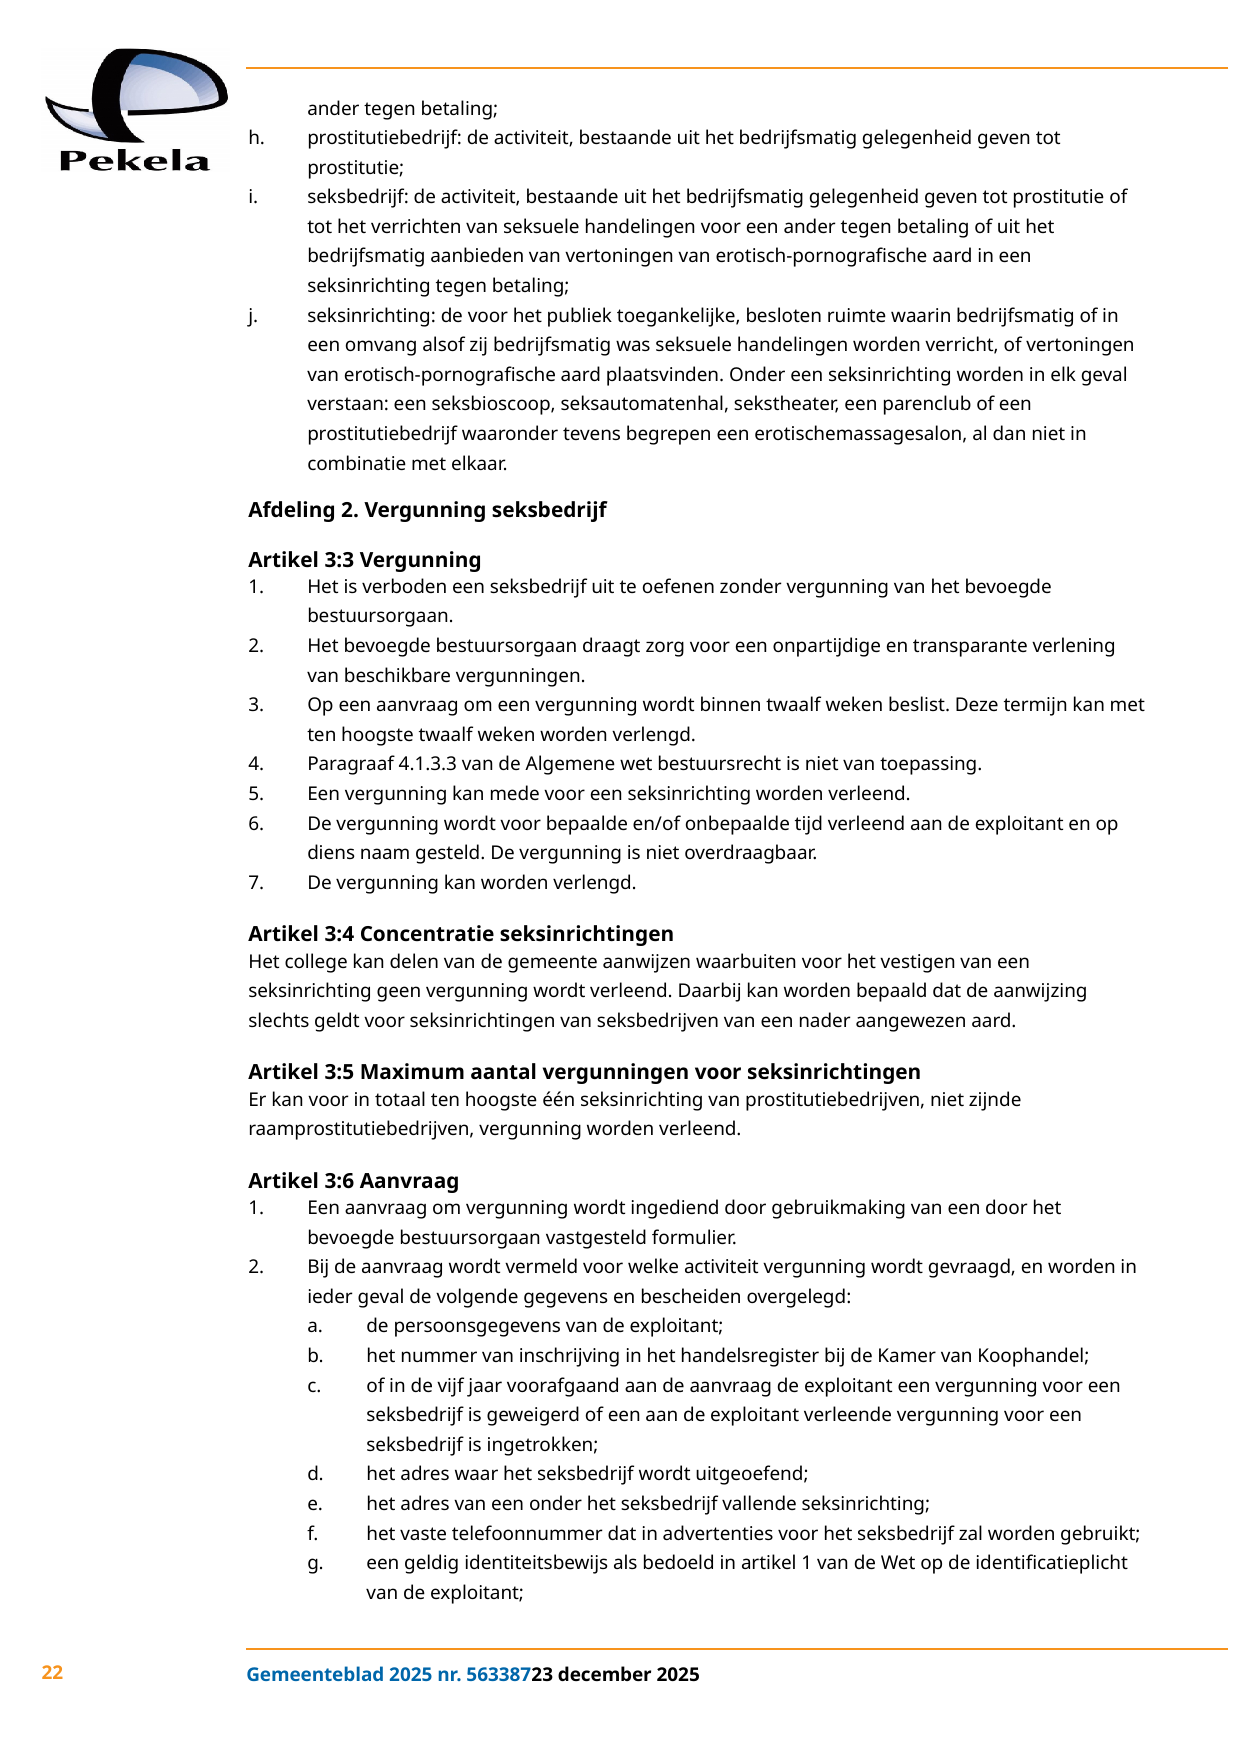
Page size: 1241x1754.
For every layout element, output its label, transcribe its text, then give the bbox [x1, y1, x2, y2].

list De vergunning kan worden verlengd. [248, 869, 1152, 895]
list Een vergunning kan mede voor een seksinrichting worden verleend. [248, 780, 1152, 806]
list ander tegen betaling; [248, 95, 1152, 121]
text slechts geldt voor seksinrichtingen van seksbedrijven van een nader aangewezen aard. [248, 1007, 1152, 1033]
text Afdeling 2. Vergunning seksbedrijf [248, 495, 1152, 524]
list prostitutiebedrijf: de activiteit, bestaande uit het bedrijfsmatig gelegenheid geven tot prostitutie; [248, 124, 1152, 180]
list seksbedrijf: de activiteit, bestaande uit het bedrijfsmatig gelegenheid geven tot prostitutie of tot het verrichten van seksuele handelingen voor een ander tegen betaling of uit het bedrijfsmatig aanbieden van vertoningen van erotisch-pornografische aard in een seksinrichting tegen betaling; [248, 183, 1152, 298]
text Artikel 3:5 Maximum aantal vergunningen voor seksinrichtingen [248, 1057, 1152, 1086]
list Op een aanvraag om een vergunning wordt binnen twaalf weken beslist. Deze termijn kan met ten hoogste twaalf weken worden verlengd. [248, 691, 1152, 747]
text seksinrichting geen vergunning wordt verleend. Daarbij kan worden bepaald dat de aanwijzing [248, 977, 1152, 1003]
text raamprostitutiebedrijven, vergunning worden verleend. [248, 1115, 1152, 1141]
text Artikel 3:4 Concentratie seksinrichtingen [248, 919, 1152, 948]
list het vaste telefoonnummer dat in advertenties voor het seksbedrijf zal worden gebruikt; [307, 1520, 1152, 1545]
list seksinrichting: de voor het publiek toegankelijke, besloten ruimte waarin bedrijfsmatig of in een omvang alsof zij bedrijfsmatig was seksuele handelingen worden verricht, of vertoningen van erotisch-pornografische aard plaatsvinden. Onder een seksinrichting worden in elk geval verstaan: een seksbioscoop, seksautomatenhal, sekstheater, een parenclub of een prostitutiebedrijf waaronder tevens begrepen een erotischemassagesalon, al dan niet in combinatie met elkaar. [248, 302, 1152, 476]
list Het bevoegde bestuursorgaan draagt zorg voor een onpartijdige en transparante verlening van beschikbare vergunningen. [248, 632, 1152, 688]
list de persoonsgegevens van de exploitant; [307, 1313, 1152, 1338]
list of in de vijf jaar voorafgaand aan de aanvraag de exploitant een vergunning voor een seksbedrijf is geweigerd of een aan de exploitant verleende vergunning voor een seksbedrijf is ingetrokken; [307, 1372, 1152, 1457]
text Artikel 3:6 Aanvraag [248, 1166, 1152, 1194]
list Paragraaf 4.1.3.3 van de Algemene wet bestuursrecht is niet van toepassing. [248, 751, 1152, 776]
list het adres waar het seksbedrijf wordt uitgeoefend; [307, 1461, 1152, 1486]
list een geldig identiteitsbewijs als bedoeld in artikel 1 van de Wet op de identificatieplicht van de exploitant; [307, 1549, 1152, 1604]
list Bij de aanvraag wordt vermeld voor welke activiteit vergunning wordt gevraagd, en worden in ieder geval de volgende gegevens en bescheiden overgelegd: [248, 1253, 1152, 1309]
text Er kan voor in totaal ten hoogste één seksinrichting van prostitutiebedrijven, niet zijnde [248, 1086, 1152, 1112]
text Het college kan delen van de gemeente aanwijzen waarbuiten voor het vestigen van een [248, 948, 1152, 973]
list Een aanvraag om vergunning wordt ingediend door gebruikmaking van een door het bevoegde bestuursorgaan vastgesteld formulier. [248, 1194, 1152, 1249]
list De vergunning wordt voor bepaalde en/of onbepaalde tijd verleend aan de exploitant en op diens naam gesteld. De vergunning is niet overdraagbaar. [248, 810, 1152, 865]
list het nummer van inschrijving in het handelsregister bij de Kamer van Koophandel; [307, 1342, 1152, 1368]
text Artikel 3:3 Vergunning [248, 545, 1152, 573]
list Het is verboden een seksbedrijf uit te oefenen zonder vergunning van het bevoegde bestuursorgaan. [248, 573, 1152, 628]
picture [41, 47, 231, 172]
list het adres van een onder het seksbedrijf vallende seksinrichting; [307, 1490, 1152, 1516]
